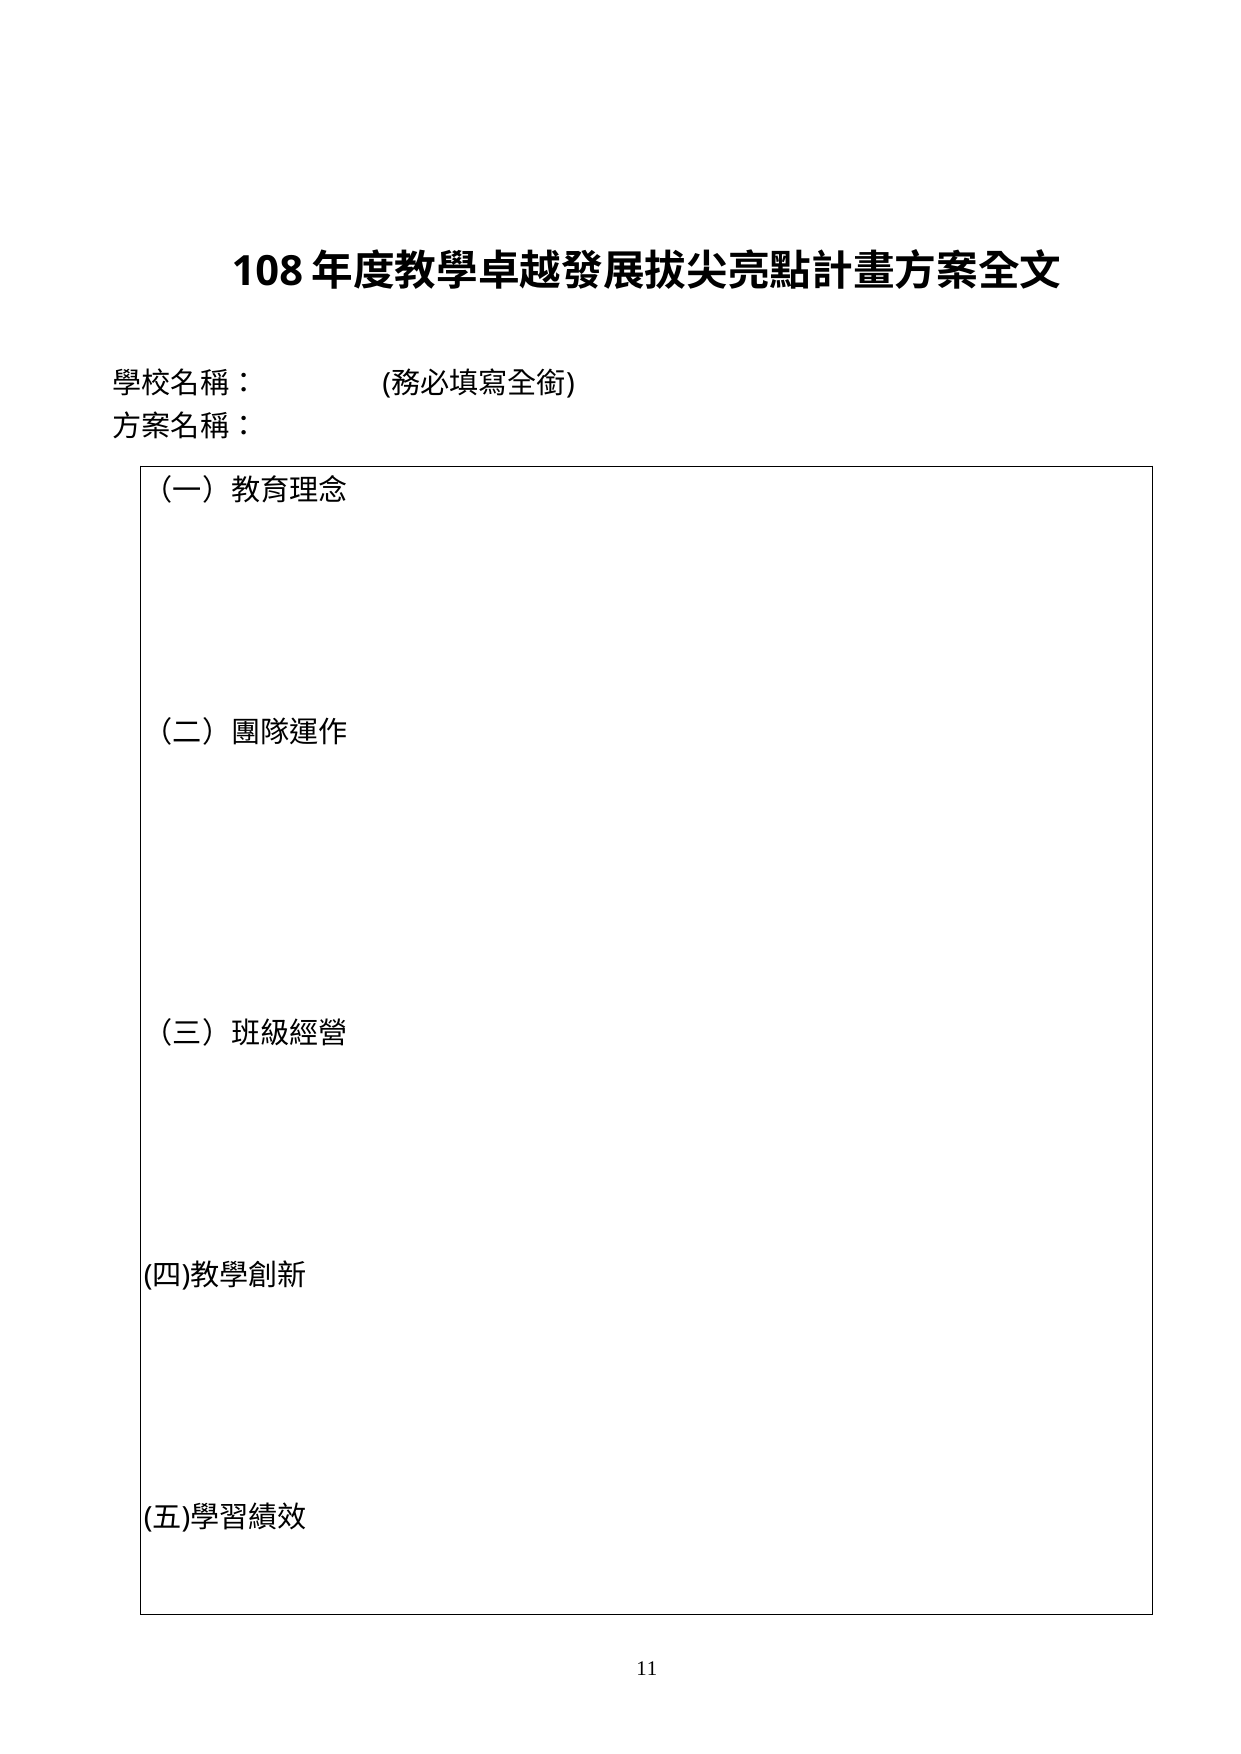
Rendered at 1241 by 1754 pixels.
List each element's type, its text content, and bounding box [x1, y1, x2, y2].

table_header （一）教育理念 （二）團隊運作 （三）班級經營 (四)教學創新 (五)學習績效 [141, 467, 1152, 1614]
text 108年度教學卓越發展拔尖亮點計畫方案全文 [112, 237, 1181, 298]
text 學校名稱： (務必填寫全銜) [112, 360, 1181, 402]
text 方案名稱： [112, 402, 1181, 444]
